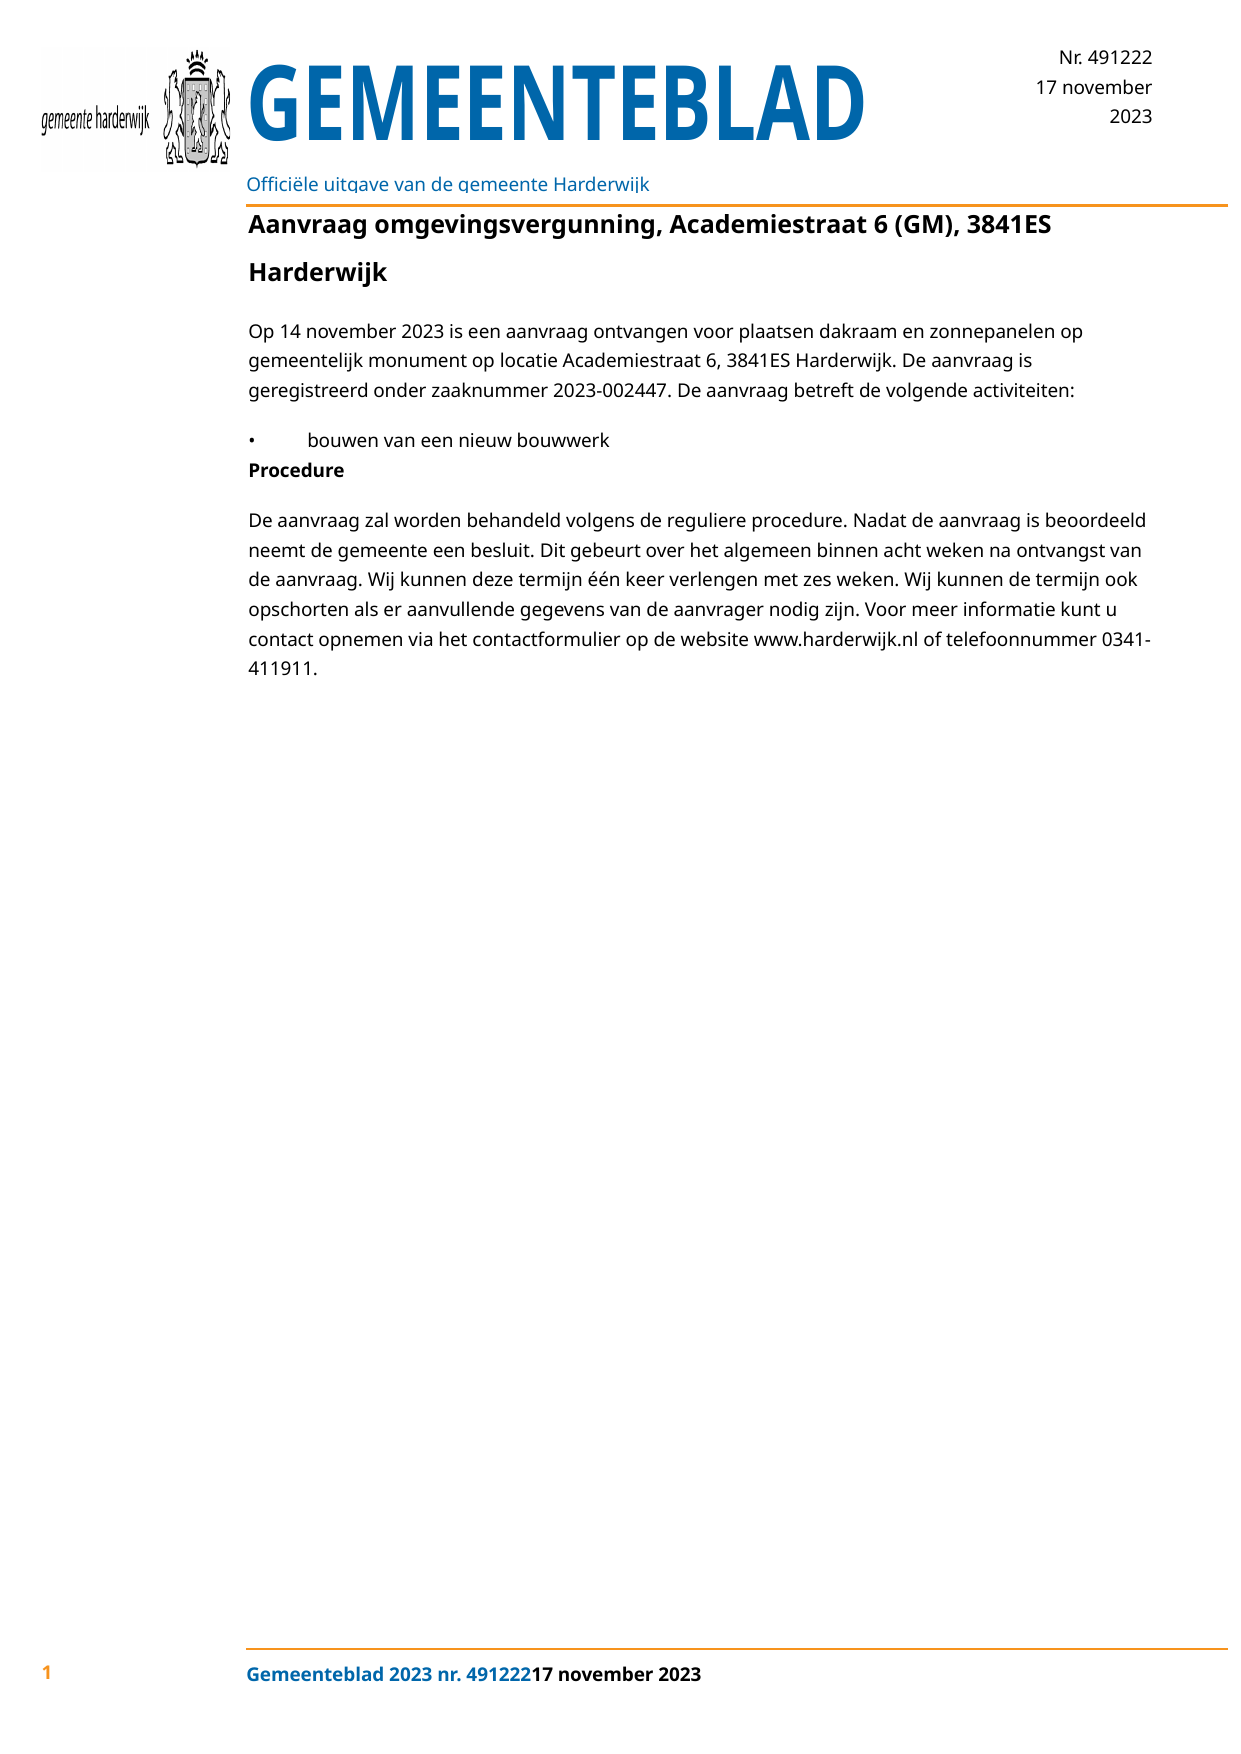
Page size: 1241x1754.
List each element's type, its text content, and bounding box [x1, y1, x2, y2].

list bouwen van een nieuw bouwwerk [248, 427, 1152, 453]
text Aanvraag omgevingsvergunning, Academiestraat 6 (GM), 3841ES Harderwijk [248, 207, 1152, 288]
text Procedure [248, 457, 1152, 483]
picture [41, 47, 231, 172]
text De aanvraag zal worden behandeld volgens de reguliere procedure. Nadat de aanvraag is beoordeeld neemt de gemeente een besluit. Dit gebeurt over het algemeen binnen acht weken na ontvangst van de aanvraag. Wij kunnen deze termijn één keer verlengen met zes weken. Wij kunnen de termijn ook opschorten als er aanvullende gegevens van de aanvrager nodig zijn. Voor meer informatie kunt u contact opnemen via het contactformulier op de website www.harderwijk.nl of telefoonnummer 0341-411911. [248, 507, 1152, 681]
text Op 14 november 2023 is een aanvraag ontvangen voor plaatsen dakraam en zonnepanelen op gemeentelijk monument op locatie Academiestraat 6, 3841ES Harderwijk. De aanvraag is geregistreerd onder zaaknummer 2023-002447. De aanvraag betreft de volgende activiteiten: [248, 318, 1152, 403]
